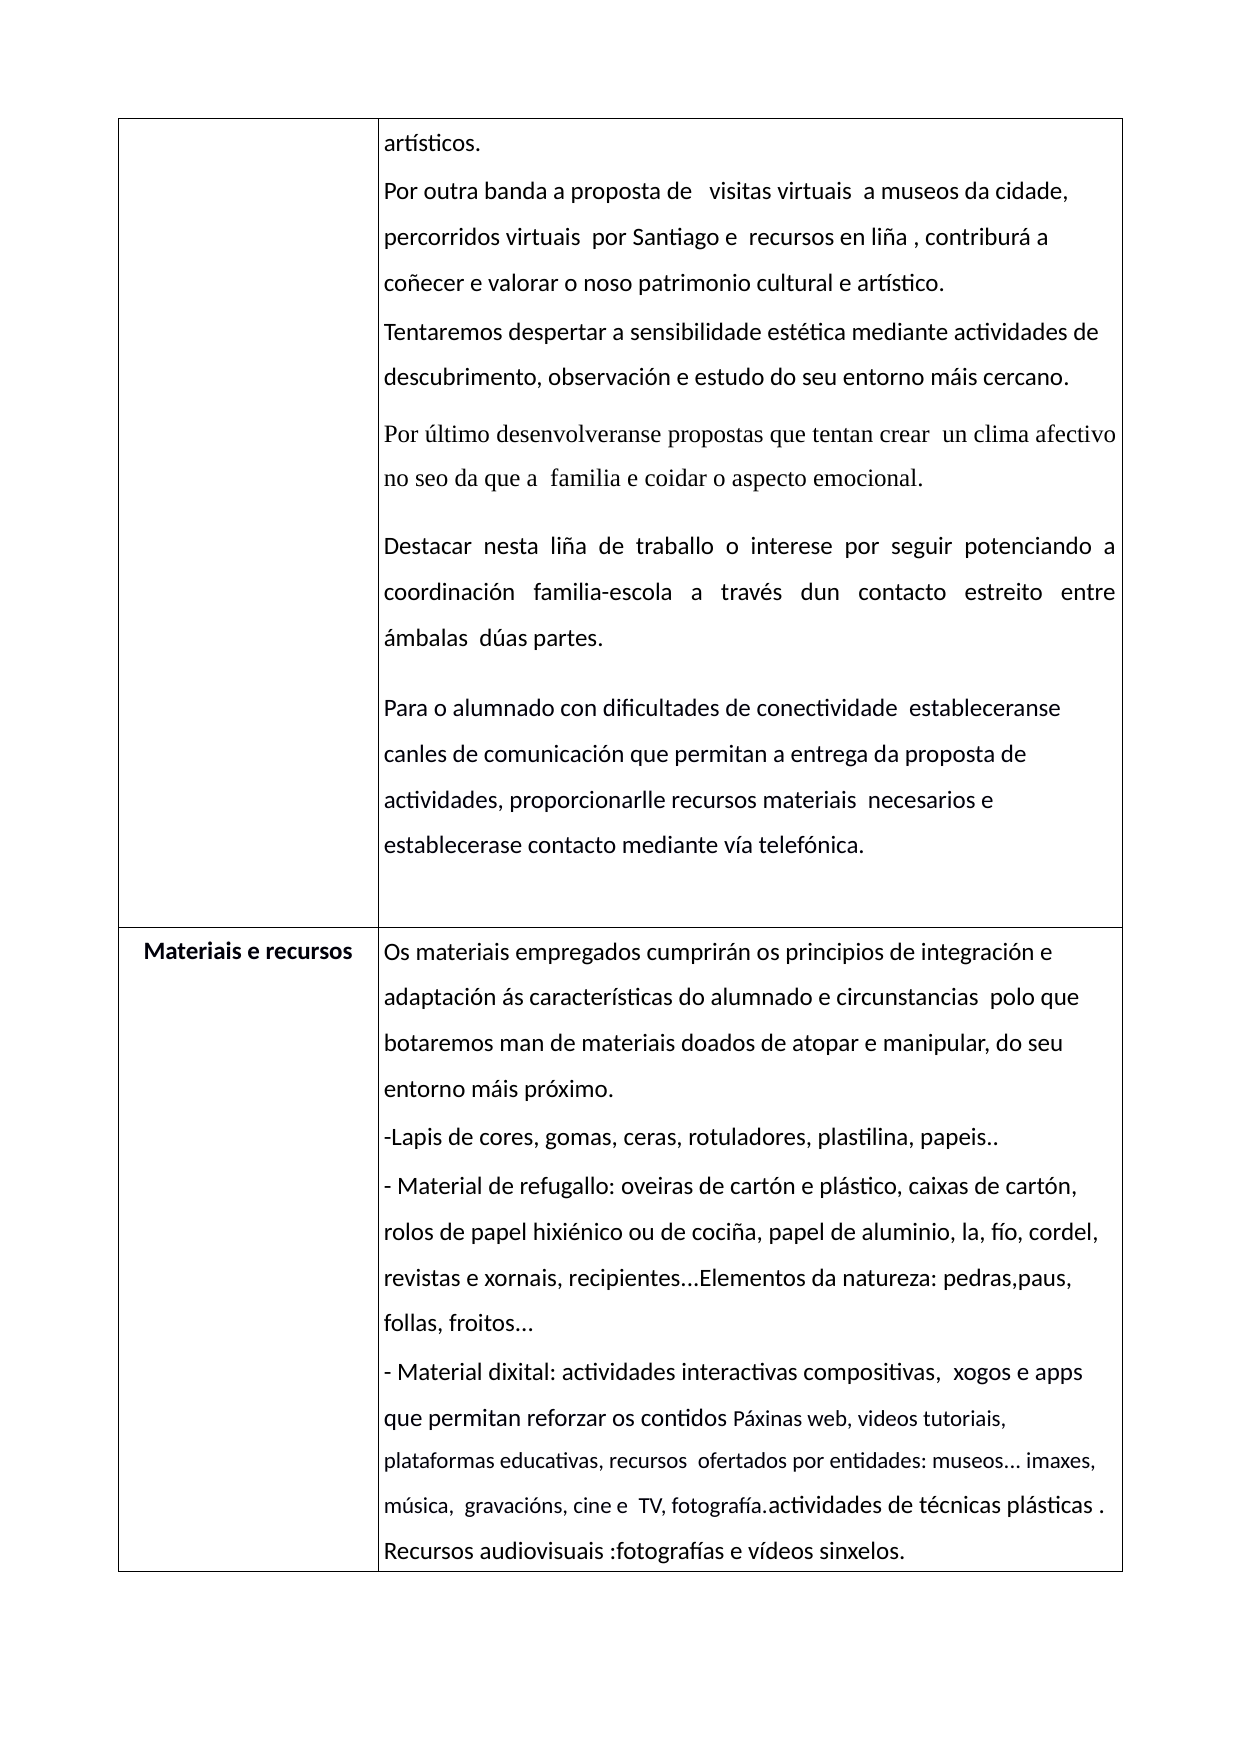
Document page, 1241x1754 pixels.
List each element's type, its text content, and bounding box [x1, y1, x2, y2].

table_cell Materiais e recursos [119, 928, 378, 1571]
table_cell [119, 119, 378, 927]
table_cell Os materiais empregados cumprirán os principios de integración e adaptación ás características do alumnado e circunstancias polo que botaremos man de materiais doados de atopar e manipular, do seu entorno máis próximo. -Lapis de cores, gomas, ceras, rotuladores, plastilina, papeis.. - Material de refugallo: oveiras de cartón e plástico, caixas de cartón, rolos de papel hixiénico ou de cociña, papel de aluminio, la, fío, cordel, revistas e xornais, recipientes...Elementos da natureza: pedras,paus, follas, froitos... - Material dixital: actividades interactivas compositivas, xogos e apps que permitan reforzar os contidos Páxinas web, videos tutoriais, plataformas educativas, recursos ofertados por entidades: museos... imaxes, música, gravacións, cine e TV, fotografía.actividades de técnicas plásticas . Recursos audiovisuais :fotografías e vídeos sinxelos. [379, 928, 1122, 1571]
table_cell artísticos. Por outra banda a proposta de visitas virtuais a museos da cidade, percorridos virtuais por Santiago e recursos en liña , contriburá a coñecer e valorar o noso patrimonio cultural e artístico. Tentaremos despertar a sensibilidade estética mediante actividades de descubrimento, observación e estudo do seu entorno máis cercano. Por último desenvolveranse propostas que tentan crear un clima afectivo no seo da que a familia e coidar o aspecto emocional. Destacar nesta liña de traballo o interese por seguir potenciando a coordinación familia-escola a través dun contacto estreito entre ámbalas dúas partes. Para o alumnado con dificultades de conectividade estableceranse canles de comunicación que permitan a entrega da proposta de actividades, proporcionarlle recursos materiais necesarios e establecerase contacto mediante vía telefónica. [379, 119, 1122, 927]
